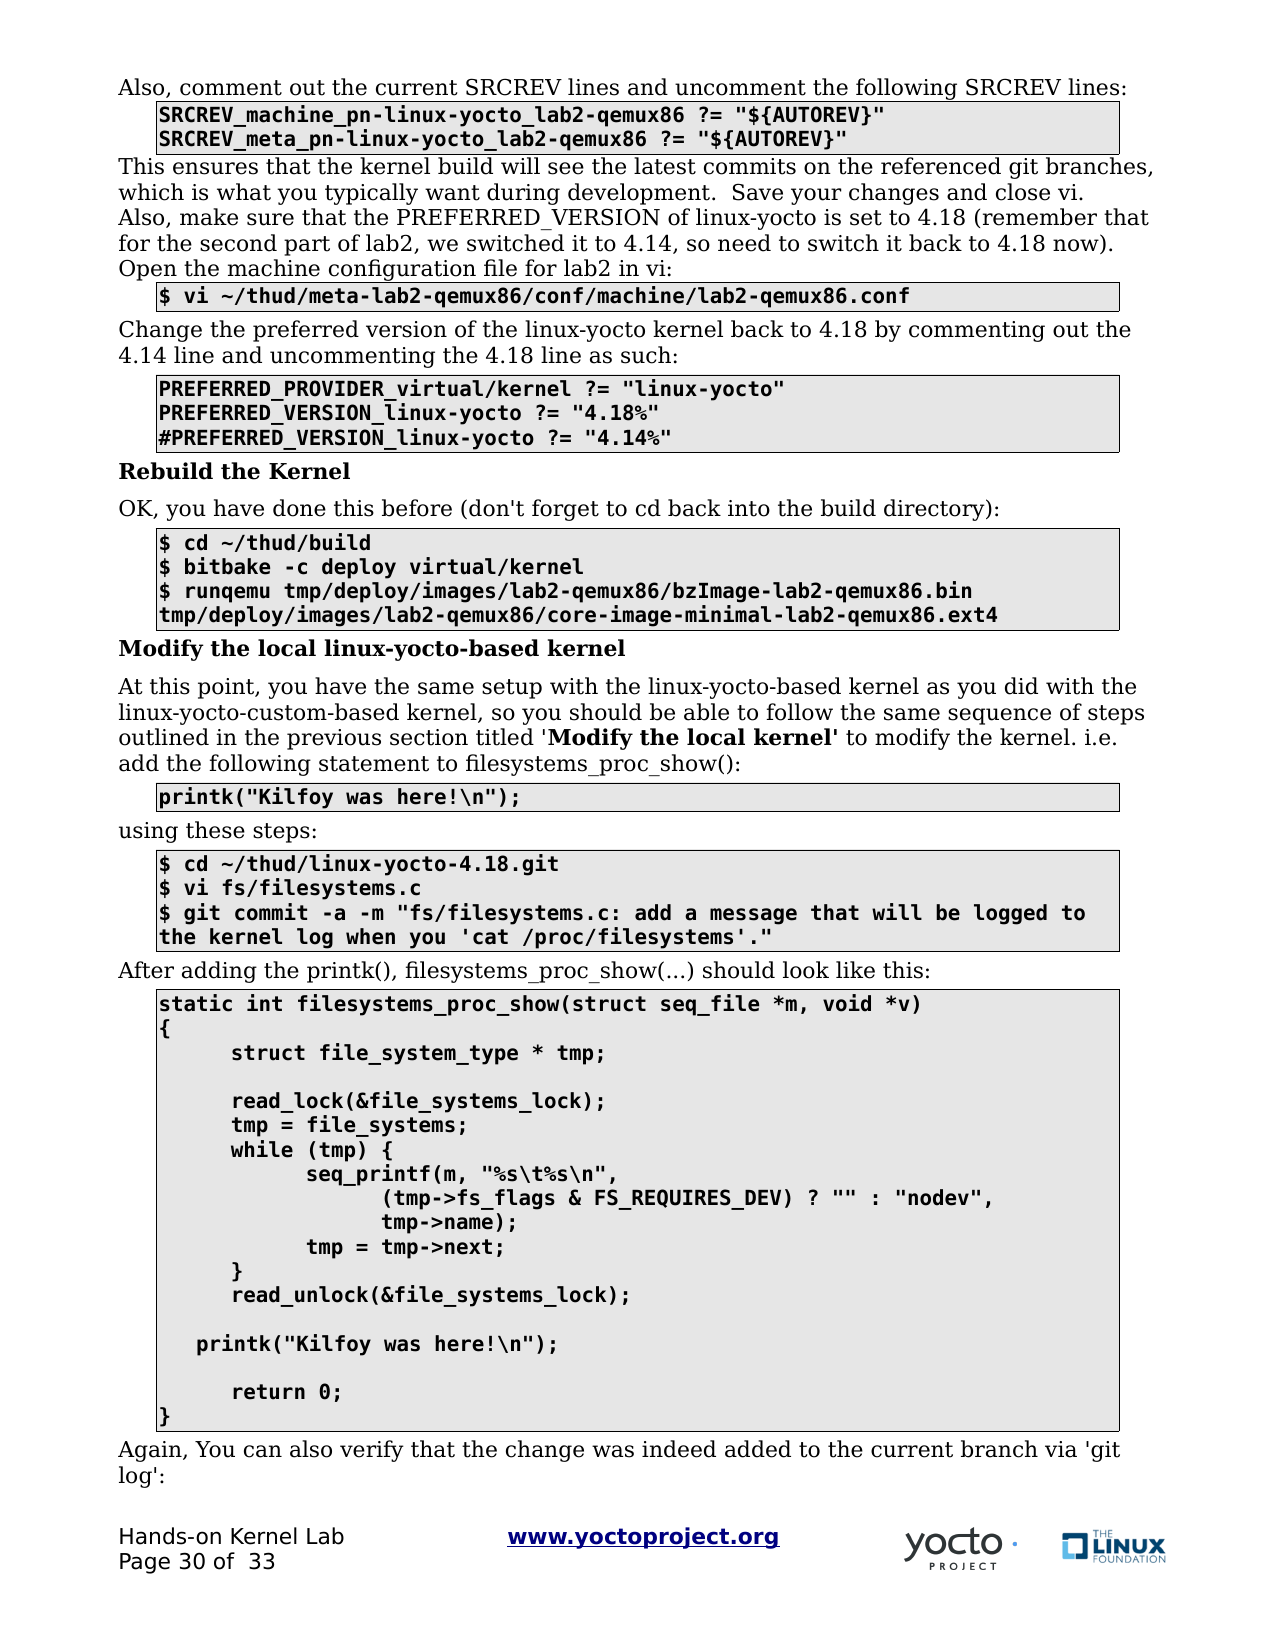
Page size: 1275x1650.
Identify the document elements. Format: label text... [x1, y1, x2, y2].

text PREFERRED_VERSION_linux-yocto ?= "4.18%" [157, 399, 1119, 423]
text read_lock(&file_systems_lock); [157, 1086, 1119, 1111]
text struct file_system_type * tmp; [157, 1038, 1119, 1062]
text At this point, you have the same setup with the linux-yocto-based kernel as you did with the linux-yocto-custom-based kernel, so you should be able to follow the same sequence of steps outlined in the previous section titled 'Modify the local kernel' to modify the kernel. i.e. add the following statement to filesystems_proc_show(): [118, 674, 1157, 776]
text After adding the printk(), filesystems_proc_show(...) should look like this: [118, 958, 1157, 983]
text { [157, 1014, 1119, 1038]
text } [157, 1402, 1119, 1431]
text $ bitbake -c deploy virtual/kernel [157, 552, 1119, 576]
text Also, comment out the current SRCREV lines and uncomment the following SRCREV lines: [118, 75, 1157, 101]
text Again, You can also verify that the change was indeed added to the current branch via 'git log': [118, 1437, 1157, 1488]
text PREFERRED_PROVIDER_virtual/kernel ?= "linux-yocto" [157, 376, 1119, 399]
text while (tmp) { [157, 1135, 1119, 1159]
text using these steps: [118, 818, 1157, 843]
text } [157, 1256, 1119, 1281]
text $ cd ~/thud/build [157, 529, 1119, 552]
text return 0; [157, 1378, 1119, 1402]
text SRCREV_machine_pn-linux-yocto_lab2-qemux86 ?= "${AUTOREV}" [157, 102, 1119, 125]
text OK, you have done this before (don't forget to cd back into the build directory): [118, 496, 1157, 522]
text (tmp->fs_flags & FS_REQUIRES_DEV) ? "" : "nodev", [157, 1183, 1119, 1208]
text $ cd ~/thud/linux-yocto-4.18.git [157, 851, 1119, 874]
text seq_printf(m, "%s\t%s\n", [157, 1159, 1119, 1183]
text tmp = tmp->next; [157, 1232, 1119, 1256]
text This ensures that the kernel build will see the latest commits on the referenced git branches, which is what you typically want during development. Save your changes and close vi. [118, 154, 1157, 205]
text printk("Kilfoy was here!\n"); [157, 1329, 1119, 1353]
text SRCREV_meta_pn-linux-yocto_lab2-qemux86 ?= "${AUTOREV}" [157, 125, 1119, 154]
text printk("Kilfoy was here!\n"); [157, 784, 1119, 811]
text static int filesystems_proc_show(struct seq_file *m, void *v) [157, 990, 1119, 1014]
text Modify the local linux-yocto-based kernel [118, 636, 1157, 662]
text Rebuild the Kernel [118, 458, 1157, 484]
text read_unlock(&file_systems_lock); [157, 1281, 1119, 1305]
text $ vi ~/thud/meta-lab2-qemux86/conf/machine/lab2-qemux86.conf [157, 283, 1119, 311]
text Also, make sure that the PREFERRED_VERSION of linux-yocto is set to 4.18 (remember that for the second part of lab2, we switched it to 4.14, so need to switch it back to 4.18 now). Open the machine configuration file for lab2 in vi: [118, 205, 1157, 282]
text tmp = file_systems; [157, 1111, 1119, 1135]
text #PREFERRED_VERSION_linux-yocto ?= "4.14%" [157, 423, 1119, 452]
text tmp->name); [157, 1208, 1119, 1232]
text $ vi fs/filesystems.c [157, 874, 1119, 898]
text $ git commit -a -m "fs/filesystems.c: add a message that will be logged to the kernel log when you 'cat /proc/filesystems'." [157, 898, 1119, 951]
text Change the preferred version of the linux-yocto kernel back to 4.18 by commenting out the 4.14 line and uncommenting the 4.18 line as such: [118, 317, 1157, 368]
text $ runqemu tmp/deploy/images/lab2-qemux86/bzImage-lab2-qemux86.bin tmp/deploy/images/lab2-qemux86/core-image-minimal-lab2-qemux86.ext4 [157, 576, 1119, 630]
